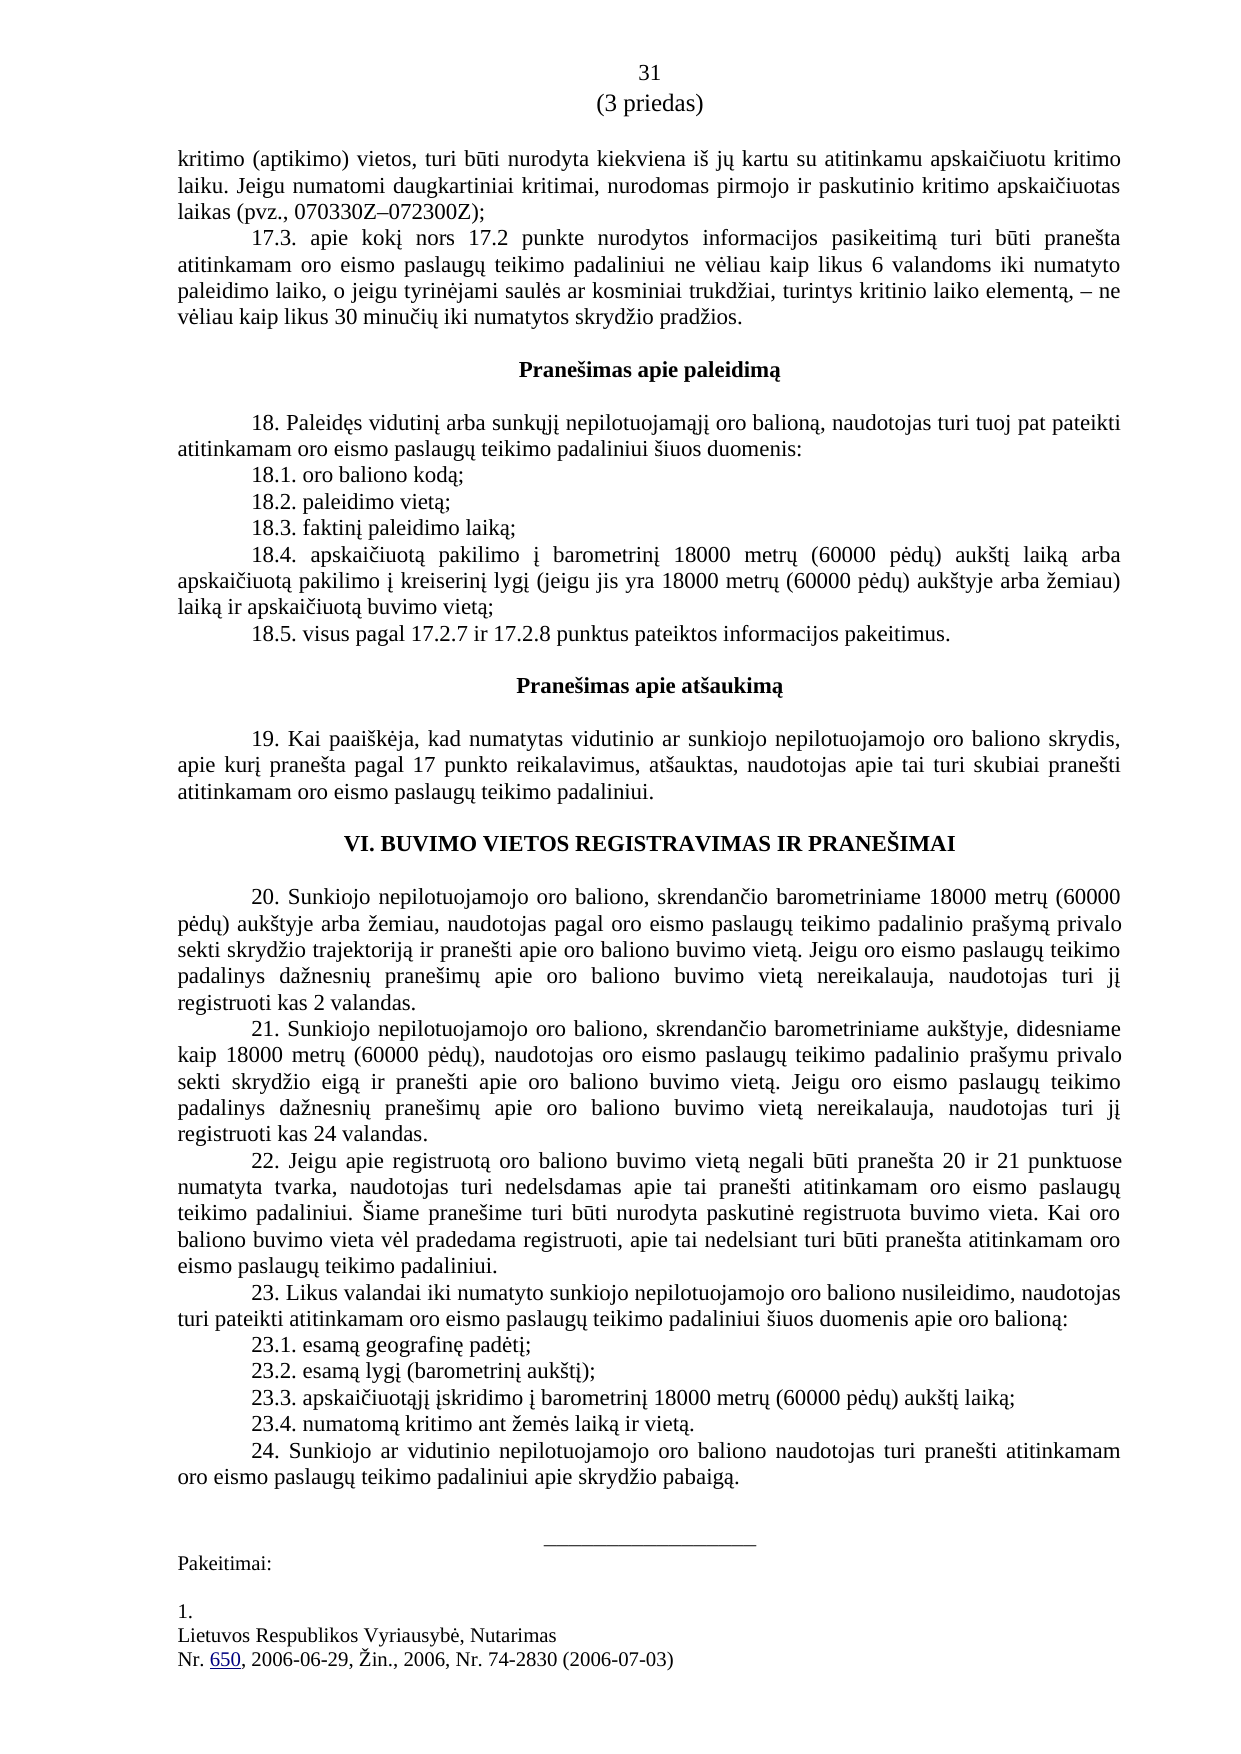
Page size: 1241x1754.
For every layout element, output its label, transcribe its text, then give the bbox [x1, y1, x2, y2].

text Lietuvos Respublikos Vyriausybė, Nutarimas [177, 1623, 1122, 1647]
text 22. Jeigu apie registruotą oro baliono buvimo vietą negali būti pranešta 20 ir 21 punktuose numatyta tvarka, naudotojas turi nedelsdamas apie tai pranešti atitinkamam oro eismo paslaugų teikimo padaliniui. Šiame pranešime turi būti nurodyta paskutinė registruota buvimo vieta. Kai oro baliono buvimo vieta vėl pradedama registruoti, apie tai nedelsiant turi būti pranešta atitinkamam oro eismo paslaugų teikimo padaliniui. [177, 1147, 1122, 1278]
subtitle Pranešimas apie paleidimą [177, 356, 1122, 382]
text 20. Sunkiojo nepilotuojamojo oro baliono, skrendančio barometriniame 18000 metrų (60000 pėdų) aukštyje arba žemiau, naudotojas pagal oro eismo paslaugų teikimo padalinio prašymą privalo sekti skrydžio trajektoriją ir pranešti apie oro baliono buvimo vietą. Jeigu oro eismo paslaugų teikimo padalinys dažnesnių pranešimų apie oro baliono buvimo vietą nereikalauja, naudotojas turi jį registruoti kas 2 valandas. [177, 883, 1122, 1015]
text 18.1. oro baliono kodą; [177, 462, 1122, 488]
text Pakeitimai: [177, 1551, 1122, 1574]
text 19. Kai paaiškėja, kad numatytas vidutinio ar sunkiojo nepilotuojamojo oro baliono skrydis, apie kurį pranešta pagal 17 punkto reikalavimus, atšauktas, naudotojas apie tai turi skubiai pranešti atitinkamam oro eismo paslaugų teikimo padaliniui. [177, 725, 1122, 804]
text 18. Paleidęs vidutinį arba sunkųjį nepilotuojamąjį oro balioną, naudotojas turi tuoj pat pateikti atitinkamam oro eismo paslaugų teikimo padaliniui šiuos duomenis: [177, 409, 1122, 462]
text 23.1. esamą geografinę padėtį; [177, 1331, 1122, 1358]
text 18.2. paleidimo vietą; [177, 488, 1122, 514]
text 21. Sunkiojo nepilotuojamojo oro baliono, skrendančio barometriniame aukštyje, didesniame kaip 18000 metrų (60000 pėdų), naudotojas oro eismo paslaugų teikimo padalinio prašymu privalo sekti skrydžio eigą ir pranešti apie oro baliono buvimo vietą. Jeigu oro eismo paslaugų teikimo padalinys dažnesnių pranešimų apie oro baliono buvimo vietą nereikalauja, naudotojas turi jį registruoti kas 24 valandas. [177, 1015, 1122, 1147]
text 23.3. apskaičiuotąjį įskridimo į barometrinį 18000 metrų (60000 pėdų) aukštį laiką; [177, 1384, 1122, 1410]
text Nr. 650, 2006-06-29, Žin., 2006, Nr. 74-2830 (2006-07-03) [177, 1647, 1122, 1671]
subtitle Pranešimas apie atšaukimą [177, 672, 1122, 699]
text 18.4. apskaičiuotą pakilimo į barometrinį 18000 metrų (60000 pėdų) aukštį laiką arba apskaičiuotą pakilimo į kreiserinį lygį (jeigu jis yra 18000 metrų (60000 pėdų) aukštyje arba žemiau) laiką ir apskaičiuotą buvimo vietą; [177, 541, 1122, 620]
text kritimo (aptikimo) vietos, turi būti nurodyta kiekviena iš jų kartu su atitinkamu apskaičiuotu kritimo laiku. Jeigu numatomi daugkartiniai kritimai, nurodomas pirmojo ir paskutinio kritimo apskaičiuotas laikas (pvz., 070330Z–072300Z); [177, 145, 1122, 224]
text 23. Likus valandai iki numatyto sunkiojo nepilotuojamojo oro baliono nusileidimo, naudotojas turi pateikti atitinkamam oro eismo paslaugų teikimo padaliniui šiuos duomenis apie oro balioną: [177, 1278, 1122, 1331]
text 23.2. esamą lygį (barometrinį aukštį); [177, 1358, 1122, 1384]
subtitle VI. Buvimo vietos registravimas ir pranešimai [177, 831, 1122, 857]
text _________________ [177, 1527, 1122, 1551]
text 24. Sunkiojo ar vidutinio nepilotuojamojo oro baliono naudotojas turi pranešti atitinkamam oro eismo paslaugų teikimo padaliniui apie skrydžio pabaigą. [177, 1437, 1122, 1489]
text 17.3. apie kokį nors 17.2 punkte nurodytos informacijos pasikeitimą turi būti pranešta atitinkamam oro eismo paslaugų teikimo padaliniui ne vėliau kaip likus 6 valandoms iki numatyto paleidimo laiko, o jeigu tyrinėjami saulės ar kosminiai trukdžiai, turintys kritinio laiko elementą, – ne vėliau kaip likus 30 minučių iki numatytos skrydžio pradžios. [177, 224, 1122, 330]
text 23.4. numatomą kritimo ant žemės laiką ir vietą. [177, 1410, 1122, 1437]
text 1. [177, 1599, 1122, 1623]
text 18.3. faktinį paleidimo laiką; [177, 514, 1122, 541]
text 18.5. visus pagal 17.2.7 ir 17.2.8 punktus pateiktos informacijos pakeitimus. [177, 620, 1122, 646]
